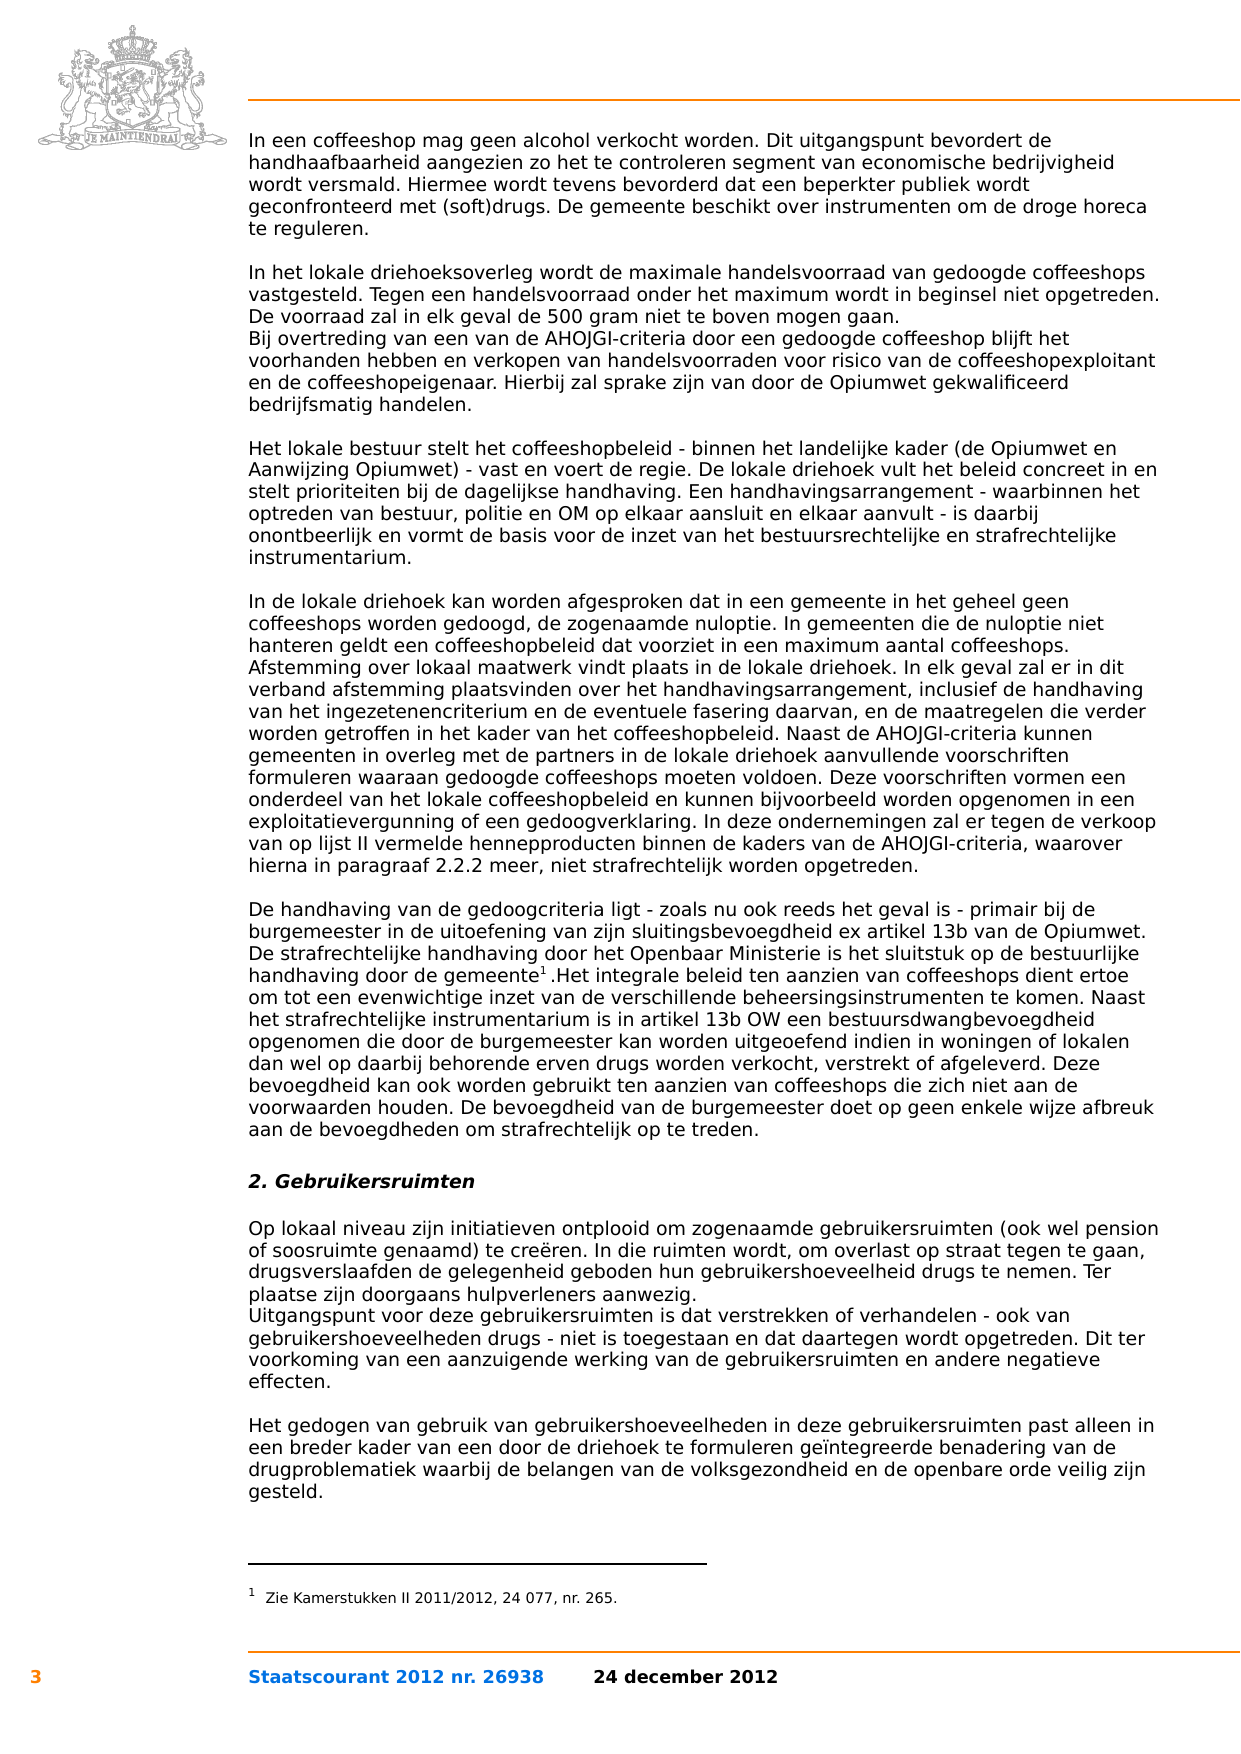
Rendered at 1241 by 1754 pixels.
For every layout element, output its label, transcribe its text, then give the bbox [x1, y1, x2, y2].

text In de lokale driehoek kan worden afgesproken dat in een gemeente in het geheel geen coffeeshops worden gedoogd, de zogenaamde nuloptie. In gemeenten die de nuloptie niet hanteren geldt een coffeeshopbeleid dat voorziet in een maximum aantal coffeeshops. Afstemming over lokaal maatwerk vindt plaats in de lokale driehoek. In elk geval zal er in dit verband afstemming plaatsvinden over het handhavingsarrangement, inclusief de handhaving van het ingezetenencriterium en de eventuele fasering daarvan, en de maatregelen die verder worden getroffen in het kader van het coffeeshopbeleid. Naast de AHOJGI-criteria kunnen gemeenten in overleg met de partners in de lokale driehoek aanvullende voorschriften formuleren waaraan gedoogde coffeeshops moeten voldoen. Deze voorschriften vormen een onderdeel van het lokale coffeeshopbeleid en kunnen bijvoorbeeld worden opgenomen in een exploitatievergunning of een gedoogverklaring. In deze ondernemingen zal er tegen de verkoop van op lijst II vermelde hennepproducten binnen de kaders van de AHOJGI-criteria, waarover hierna in paragraaf 2.2.2 meer, niet strafrechtelijk worden opgetreden. [248, 591, 1163, 877]
text Op lokaal niveau zijn initiatieven ontplooid om zogenaamde gebruikersruimten (ook wel pension of soosruimte genaamd) te creëren. In die ruimten wordt, om overlast op straat tegen te gaan, drugsverslaafden de gelegenheid geboden hun gebruikershoeveelheid drugs te nemen. Ter plaatse zijn doorgaans hulpverleners aanwezig. [248, 1217, 1163, 1305]
text Zie Kamerstukken II 2011/2012, 24 077, nr. 265. [248, 1586, 1163, 1608]
text De handhaving van de gedoogcriteria ligt - zoals nu ook reeds het geval is - primair bij de burgemeester in de uitoefening van zijn sluitingsbevoegdheid ex artikel 13b van de Opiumwet. De strafrechtelijke handhaving door het Openbaar Ministerie is het sluitstuk op de bestuurlijke handhaving door de gemeente.Het integrale beleid ten aanzien van coffeeshops dient ertoe om tot een evenwichtige inzet van de verschillende beheersingsinstrumenten te komen. Naast het strafrechtelijke instrumentarium is in artikel 13b OW een bestuursdwangbevoegdheid opgenomen die door de burgemeester kan worden uitgeoefend indien in woningen of lokalen dan wel op daarbij behorende erven drugs worden verkocht, verstrekt of afgeleverd. Deze bevoegdheid kan ook worden gebruikt ten aanzien van coffeeshops die zich niet aan de voorwaarden houden. De bevoegdheid van de burgemeester doet op geen enkele wijze afbreuk aan de bevoegdheden om strafrechtelijk op te treden. [248, 899, 1163, 1141]
text Het lokale bestuur stelt het coffeeshopbeleid - binnen het landelijke kader (de Opiumwet en Aanwijzing Opiumwet) - vast en voert de regie. De lokale driehoek vult het beleid concreet in en stelt prioriteiten bij de dagelijkse handhaving. Een handhavingsarrangement - waarbinnen het optreden van bestuur, politie en OM op elkaar aansluit en elkaar aanvult - is daarbij onontbeerlijk en vormt de basis voor de inzet van het bestuursrechtelijke en strafrechtelijke instrumentarium. [248, 437, 1163, 569]
text Bij overtreding van een van de AHOJGI-criteria door een gedoogde coffeeshop blijft het voorhanden hebben en verkopen van handelsvoorraden voor risico van de coffeeshopexploitant en de coffeeshopeigenaar. Hierbij zal sprake zijn van door de Opiumwet gekwalificeerd bedrijfsmatig handelen. [248, 328, 1163, 416]
subtitle 2. Gebruikersruimten [248, 1171, 1163, 1192]
text Het gedogen van gebruik van gebruikershoeveelheden in deze gebruikersruimten past alleen in een breder kader van een door de driehoek te formuleren geïntegreerde benadering van de drugproblematiek waarbij de belangen van de volksgezondheid en de openbare orde veilig zijn gesteld. [248, 1415, 1163, 1503]
text In het lokale driehoeksoverleg wordt de maximale handelsvoorraad van gedoogde coffeeshops vastgesteld. Tegen een handelsvoorraad onder het maximum wordt in beginsel niet opgetreden. De voorraad zal in elk geval de 500 gram niet te boven mogen gaan. [248, 262, 1163, 328]
text Uitgangspunt voor deze gebruikersruimten is dat verstrekken of verhandelen - ook van gebruikershoeveelheden drugs - niet is toegestaan en dat daartegen wordt opgetreden. Dit ter voorkoming van een aanzuigende werking van de gebruikersruimten en andere negatieve effecten. [248, 1305, 1163, 1393]
picture [38, 25, 227, 150]
text In een coffeeshop mag geen alcohol verkocht worden. Dit uitgangspunt bevordert de handhaafbaarheid aangezien zo het te controleren segment van economische bedrijvigheid wordt versmald. Hiermee wordt tevens bevorderd dat een beperkter publiek wordt geconfronteerd met (soft)drugs. De gemeente beschikt over instrumenten om de droge horeca te reguleren. [248, 130, 1163, 240]
